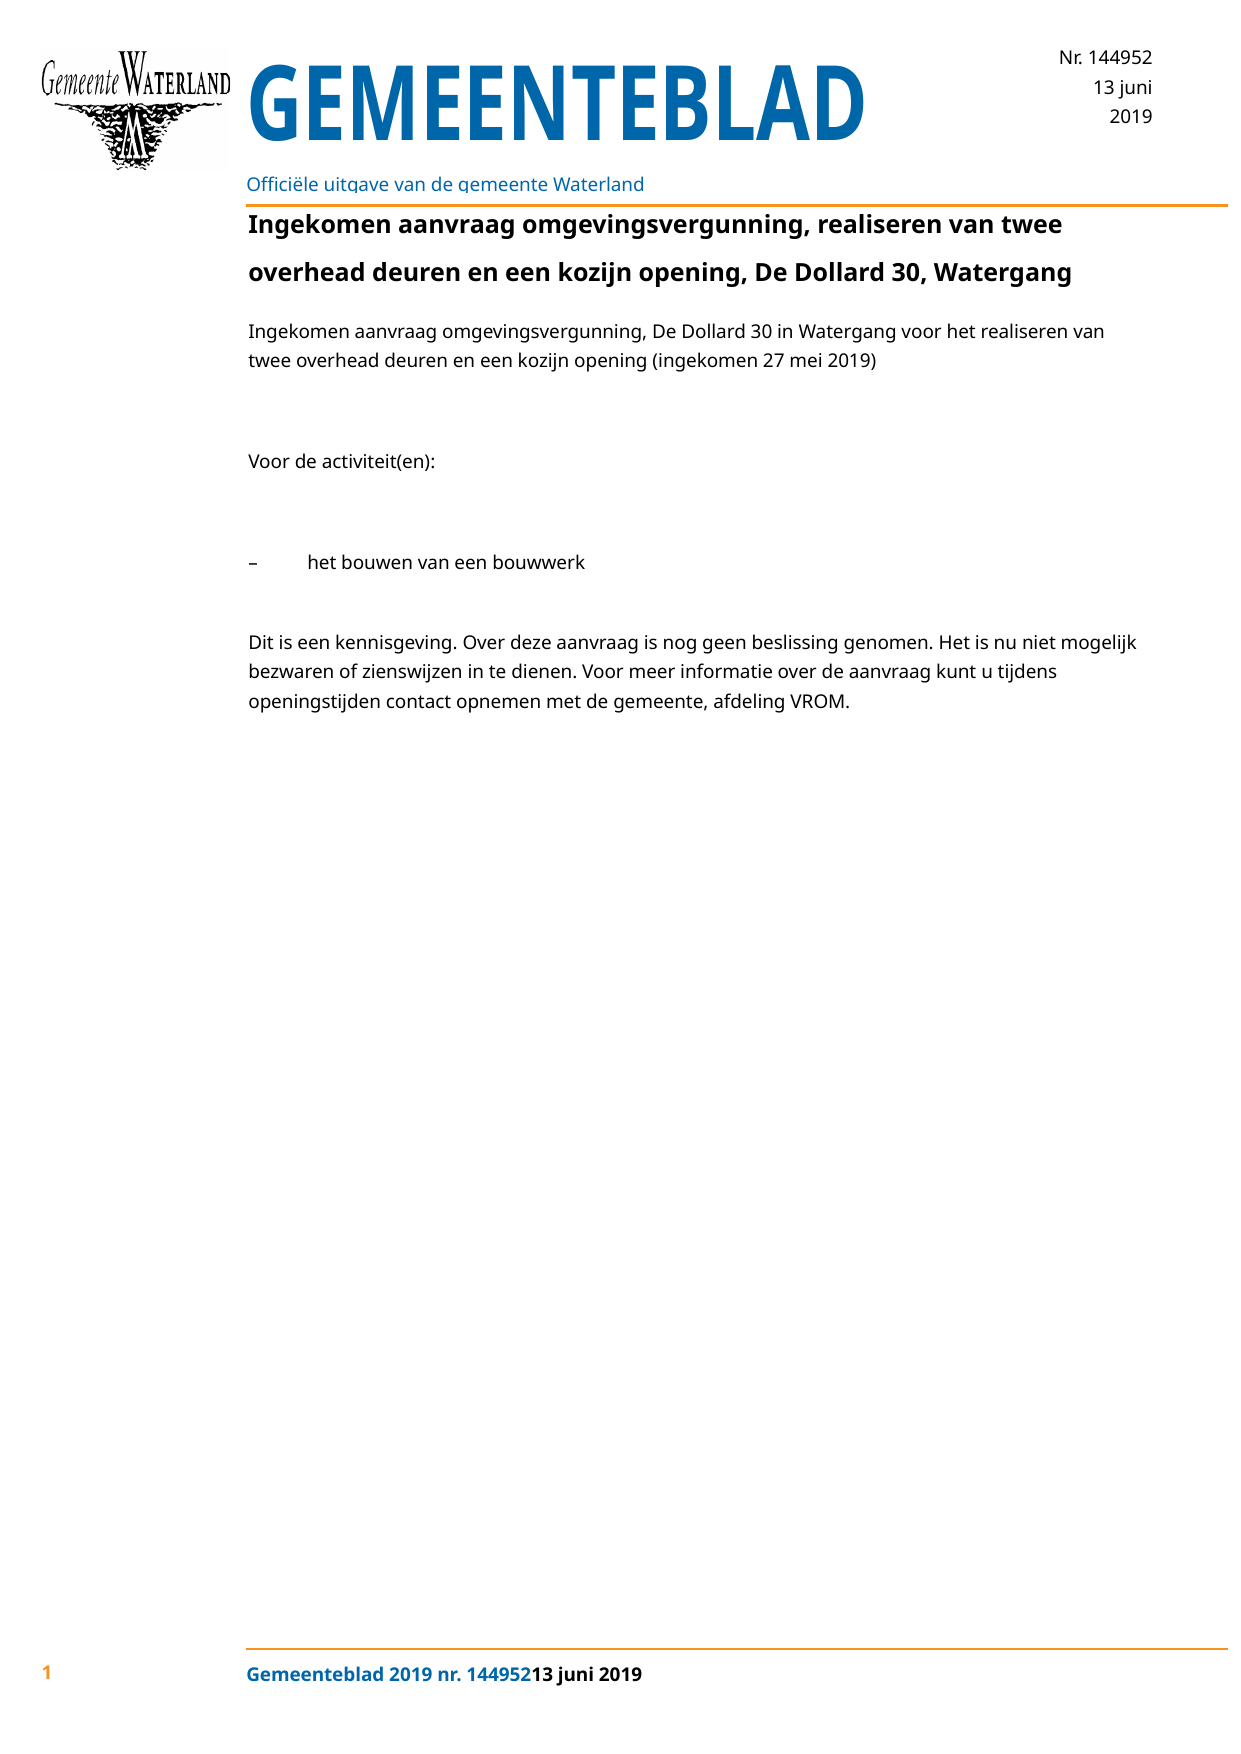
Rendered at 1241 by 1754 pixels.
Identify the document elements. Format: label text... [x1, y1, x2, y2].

picture [41, 47, 231, 172]
text Ingekomen aanvraag omgevingsvergunning, realiseren van twee overhead deuren en een kozijn opening, De Dollard 30, Watergang [248, 207, 1152, 288]
list het bouwen van een bouwwerk [248, 549, 1152, 575]
text Ingekomen aanvraag omgevingsvergunning, De Dollard 30 in Watergang voor het realiseren van twee overhead deuren en een kozijn opening (ingekomen 27 mei 2019) [248, 318, 1152, 373]
text Dit is een kennisgeving. Over deze aanvraag is nog geen beslissing genomen. Het is nu niet mogelijk bezwaren of zienswijzen in te dienen. Voor meer informatie over de aanvraag kunt u tijdens openingstijden contact opnemen met de gemeente, afdeling VROM. [248, 629, 1152, 714]
text Voor de activiteit(en): [248, 448, 1152, 474]
